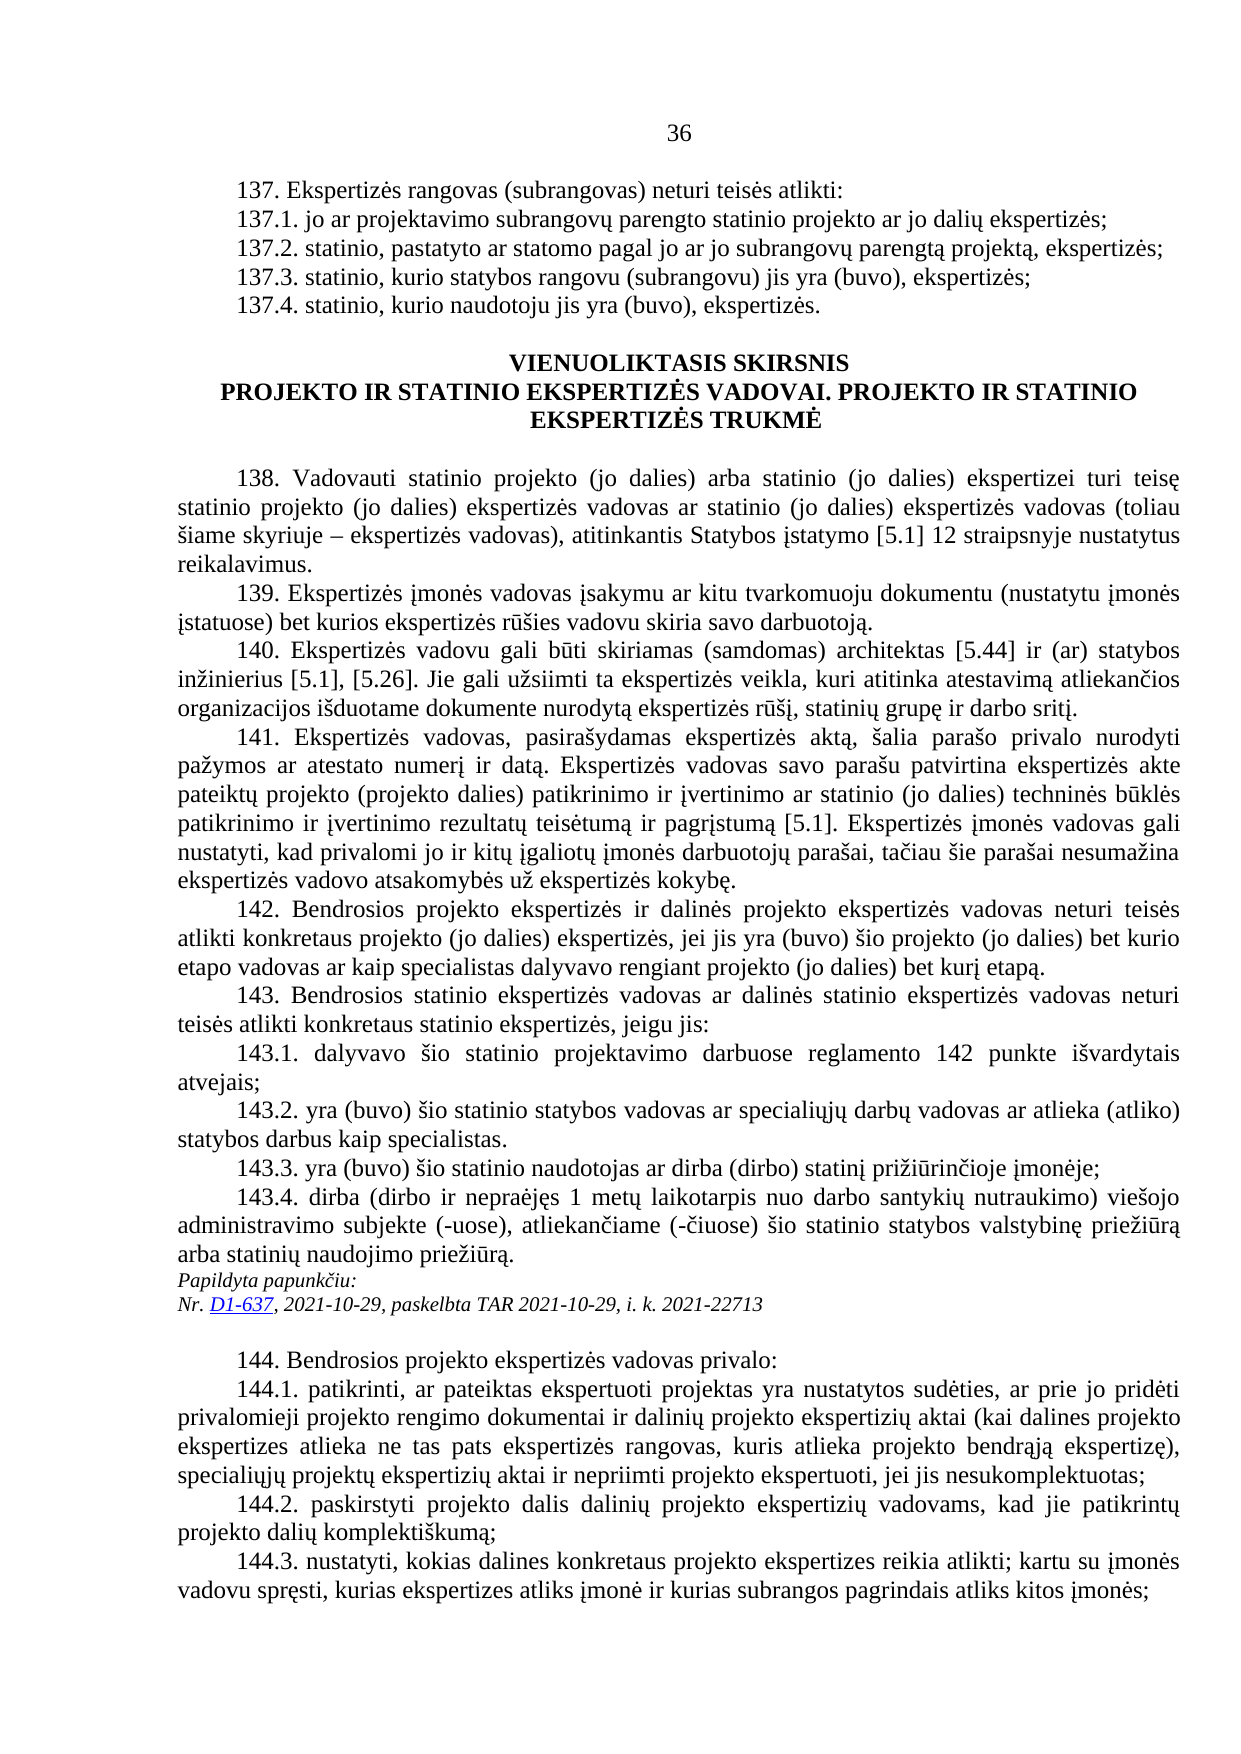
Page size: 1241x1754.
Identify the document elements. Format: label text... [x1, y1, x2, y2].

text 144. Bendrosios projekto ekspertizės vadovas privalo: [177, 1345, 1181, 1374]
text 137.3. statinio, kurio statybos rangovu (subrangovu) jis yra (buvo), ekspertizės; [177, 262, 1181, 291]
text 137.4. statinio, kurio naudotoju jis yra (buvo), ekspertizės. [177, 291, 1181, 319]
text 139. Ekspertizės įmonės vadovas įsakymu ar kitu tvarkomuoju dokumentu (nustatytu įmonės įstatuose) bet kurios ekspertizės rūšies vadovu skiria savo darbuotoją. [177, 578, 1181, 636]
text 143. Bendrosios statinio ekspertizės vadovas ar dalinės statinio ekspertizės vadovas neturi teisės atlikti konkretaus statinio ekspertizės, jeigu jis: [177, 981, 1181, 1038]
text 143.2. yra (buvo) šio statinio statybos vadovas ar specialiųjų darbų vadovas ar atlieka (atliko) statybos darbus kaip specialistas. [177, 1096, 1181, 1153]
text 144.2. paskirstyti projekto dalis dalinių projekto ekspertizių vadovams, kad jie patikrintų projekto dalių komplektiškumą; [177, 1489, 1181, 1546]
text 141. Ekspertizės vadovas, pasirašydamas ekspertizės aktą, šalia parašo privalo nurodyti pažymos ar atestato numerį ir datą. Ekspertizės vadovas savo parašu patvirtina ekspertizės akte pateiktų projekto (projekto dalies) patikrinimo ir įvertinimo ar statinio (jo dalies) techninės būklės patikrinimo ir įvertinimo rezultatų teisėtumą ir pagrįstumą [5.1]. Ekspertizės įmonės vadovas gali nustatyti, kad privalomi jo ir kitų įgaliotų įmonės darbuotojų parašai, tačiau šie parašai nesumažina ekspertizės vadovo atsakomybės už ekspertizės kokybę. [177, 722, 1181, 894]
text 144.1. patikrinti, ar pateiktas ekspertuoti projektas yra nustatytos sudėties, ar prie jo pridėti privalomieji projekto rengimo dokumentai ir dalinių projekto ekspertizių aktai (kai dalines projekto ekspertizes atlieka ne tas pats ekspertizės rangovas, kuris atlieka projekto bendrąją ekspertizę), specialiųjų projektų ekspertizių aktai ir nepriimti projekto ekspertuoti, jei jis nesukomplektuotas; [177, 1374, 1181, 1489]
text 138. Vadovauti statinio projekto (jo dalies) arba statinio (jo dalies) ekspertizei turi teisę statinio projekto (jo dalies) ekspertizės vadovas ar statinio (jo dalies) ekspertizės vadovas (toliau šiame skyriuje – ekspertizės vadovas), atitinkantis Statybos įstatymo [5.1] 12 straipsnyje nustatytus reikalavimus. [177, 463, 1181, 578]
text 142. Bendrosios projekto ekspertizės ir dalinės projekto ekspertizės vadovas neturi teisės atlikti konkretaus projekto (jo dalies) ekspertizės, jei jis yra (buvo) šio projekto (jo dalies) bet kurio etapo vadovas ar kaip specialistas dalyvavo rengiant projekto (jo dalies) bet kurį etapą. [177, 894, 1181, 981]
text 137.1. jo ar projektavimo subrangovų parengto statinio projekto ar jo dalių ekspertizės; [177, 204, 1181, 233]
text 144.3. nustatyti, kokias dalines konkretaus projekto ekspertizes reikia atlikti; kartu su įmonės vadovu spręsti, kurias ekspertizes atliks įmonė ir kurias subrangos pagrindais atliks kitos įmonės; [177, 1546, 1181, 1604]
text 140. Ekspertizės vadovu gali būti skiriamas (samdomas) architektas [5.44] ir (ar) statybos inžinierius [5.1], [5.26]. Jie gali užsiimti ta ekspertizės veikla, kuri atitinka atestavimą atliekančios organizacijos išduotame dokumente nurodytą ekspertizės rūšį, statinių grupę ir darbo sritį. [177, 636, 1181, 722]
text Nr. D1-637, 2021-10-29, paskelbta TAR 2021-10-29, i. k. 2021-22713 [177, 1292, 1181, 1316]
text 143.3. yra (buvo) šio statinio naudotojas ar dirba (dirbo) statinį prižiūrinčioje įmonėje; [177, 1153, 1181, 1182]
text 137.2. statinio, pastatyto ar statomo pagal jo ar jo subrangovų parengtą projektą, ekspertizės; [177, 233, 1181, 262]
text 137. Ekspertizės rangovas (subrangovas) neturi teisės atlikti: [177, 176, 1181, 204]
text Papildyta papunkčiu: [177, 1268, 1181, 1292]
text 143.4. dirba (dirbo ir nepraėjęs 1 metų laikotarpis nuo darbo santykių nutraukimo) viešojo administravimo subjekte (-uose), atliekančiame (-čiuose) šio statinio statybos valstybinę priežiūrą arba statinių naudojimo priežiūrą. [177, 1182, 1181, 1268]
text 143.1. dalyvavo šio statinio projektavimo darbuose reglamento 142 punkte išvardytais atvejais; [177, 1038, 1181, 1096]
text VIENUOLIKTASIS SKIRSNIS [177, 348, 1181, 377]
text PROJEKTO IR STATINIO EKSPERTIZĖS VADOVAI. PROJEKTO IR STATINIO EKSPERTIZĖS TRUKMĖ [177, 377, 1181, 434]
